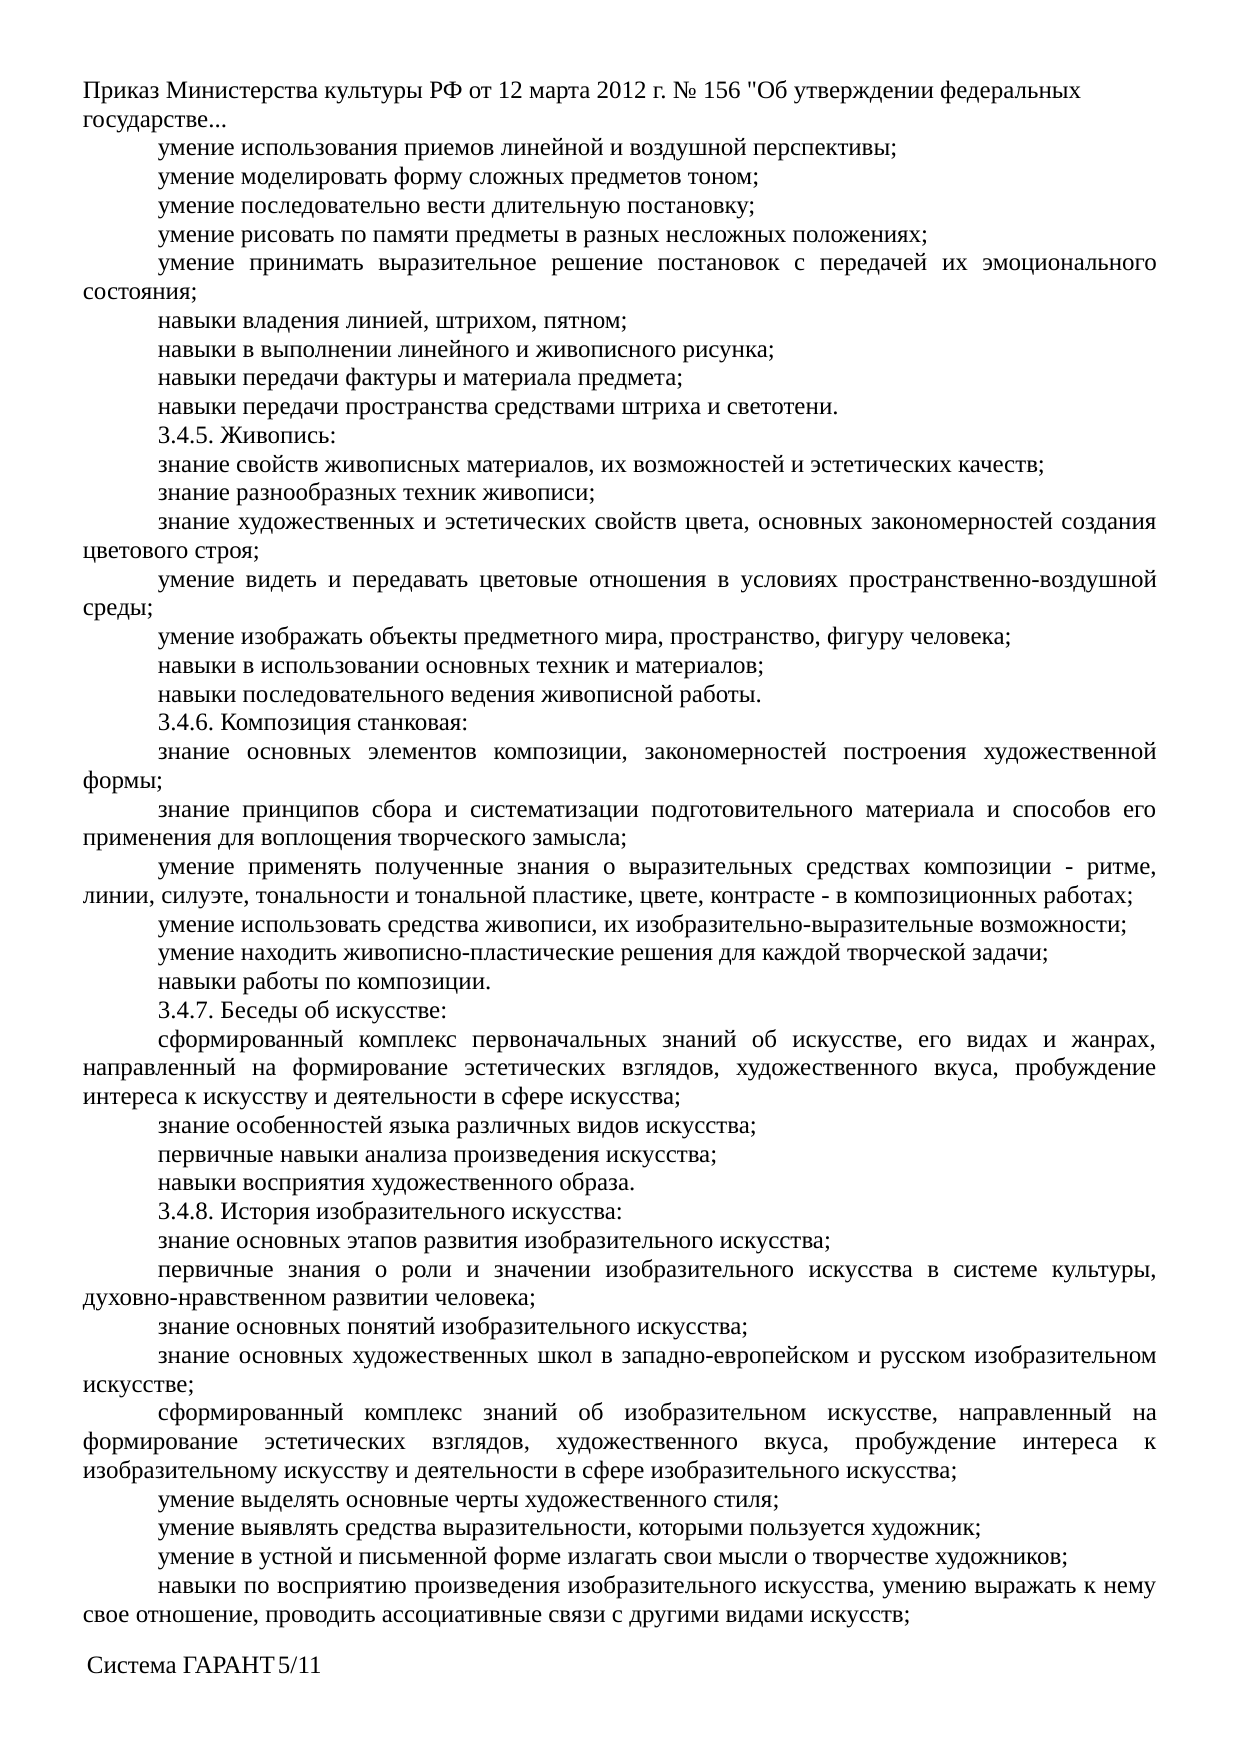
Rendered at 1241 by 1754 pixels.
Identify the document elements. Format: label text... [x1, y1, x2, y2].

text знание художественных и эстетических свойств цвета, основных закономерностей создания цветового строя; [83, 506, 1157, 564]
text навыки по восприятию произведения изобразительного искусства, умению выражать к нему свое отношение, проводить ассоциативные связи с другими видами искусств; [83, 1570, 1157, 1627]
text умение изображать объекты предметного мира, пространство, фигуру человека; [83, 621, 1157, 650]
text знание свойств живописных материалов, их возможностей и эстетических качеств; [83, 449, 1157, 477]
text навыки передачи пространства средствами штриха и светотени. [83, 391, 1157, 420]
text знание основных элементов композиции, закономерностей построения художественной формы; [83, 736, 1157, 794]
text умение выявлять средства выразительности, которыми пользуется художник; [83, 1512, 1157, 1541]
text умение рисовать по памяти предметы в разных несложных положениях; [83, 219, 1157, 247]
text навыки в использовании основных техник и материалов; [83, 650, 1157, 679]
text умение последовательно вести длительную постановку; [83, 190, 1157, 219]
text знание основных этапов развития изобразительного искусства; [83, 1225, 1157, 1254]
text умение моделировать форму сложных предметов тоном; [83, 161, 1157, 190]
text знание разнообразных техник живописи; [83, 477, 1157, 506]
text навыки в выполнении линейного и живописного рисунка; [83, 334, 1157, 362]
text 3.4.7. Беседы об искусстве: [83, 995, 1157, 1024]
text умение принимать выразительное решение постановок с передачей их эмоционального состояния; [83, 247, 1157, 305]
text умение в устной и письменной форме излагать свои мысли о творчестве художников; [83, 1541, 1157, 1570]
text навыки восприятия художественного образа. [83, 1167, 1157, 1196]
text первичные знания о роли и значении изобразительного искусства в системе культуры, духовно-нравственном развитии человека; [83, 1254, 1157, 1311]
text сформированный комплекс знаний об изобразительном искусстве, направленный на формирование эстетических взглядов, художественного вкуса, пробуждение интереса к изобразительному искусству и деятельности в сфере изобразительного искусства; [83, 1397, 1157, 1484]
text знание основных понятий изобразительного искусства; [83, 1311, 1157, 1340]
text навыки передачи фактуры и материала предмета; [83, 362, 1157, 391]
text 3.4.6. Композиция станковая: [83, 707, 1157, 736]
text умение использовать средства живописи, их изобразительно-выразительные возможности; [83, 909, 1157, 937]
text знание особенностей языка различных видов искусства; [83, 1110, 1157, 1139]
text первичные навыки анализа произведения искусства; [83, 1139, 1157, 1167]
text умение использования приемов линейной и воздушной перспективы; [83, 132, 1157, 161]
text знание принципов сбора и систематизации подготовительного материала и способов его применения для воплощения творческого замысла; [83, 794, 1157, 851]
text 3.4.8. История изобразительного искусства: [83, 1196, 1157, 1225]
text знание основных художественных школ в западно-европейском и русском изобразительном искусстве; [83, 1340, 1157, 1397]
text навыки последовательного ведения живописной работы. [83, 679, 1157, 707]
text навыки владения линией, штрихом, пятном; [83, 305, 1157, 334]
text умение применять полученные знания о выразительных средствах композиции - ритме, линии, силуэте, тональности и тональной пластике, цвете, контрасте - в композиционных работах; [83, 851, 1157, 909]
text навыки работы по композиции. [83, 966, 1157, 995]
text умение видеть и передавать цветовые отношения в условиях пространственно-воздушной среды; [83, 564, 1157, 621]
text умение находить живописно-пластические решения для каждой творческой задачи; [83, 937, 1157, 966]
text умение выделять основные черты художественного стиля; [83, 1484, 1157, 1512]
text 3.4.5. Живопись: [83, 420, 1157, 449]
text сформированный комплекс первоначальных знаний об искусстве, его видах и жанрах, направленный на формирование эстетических взглядов, художественного вкуса, пробуждение интереса к искусству и деятельности в сфере искусства; [83, 1024, 1157, 1110]
